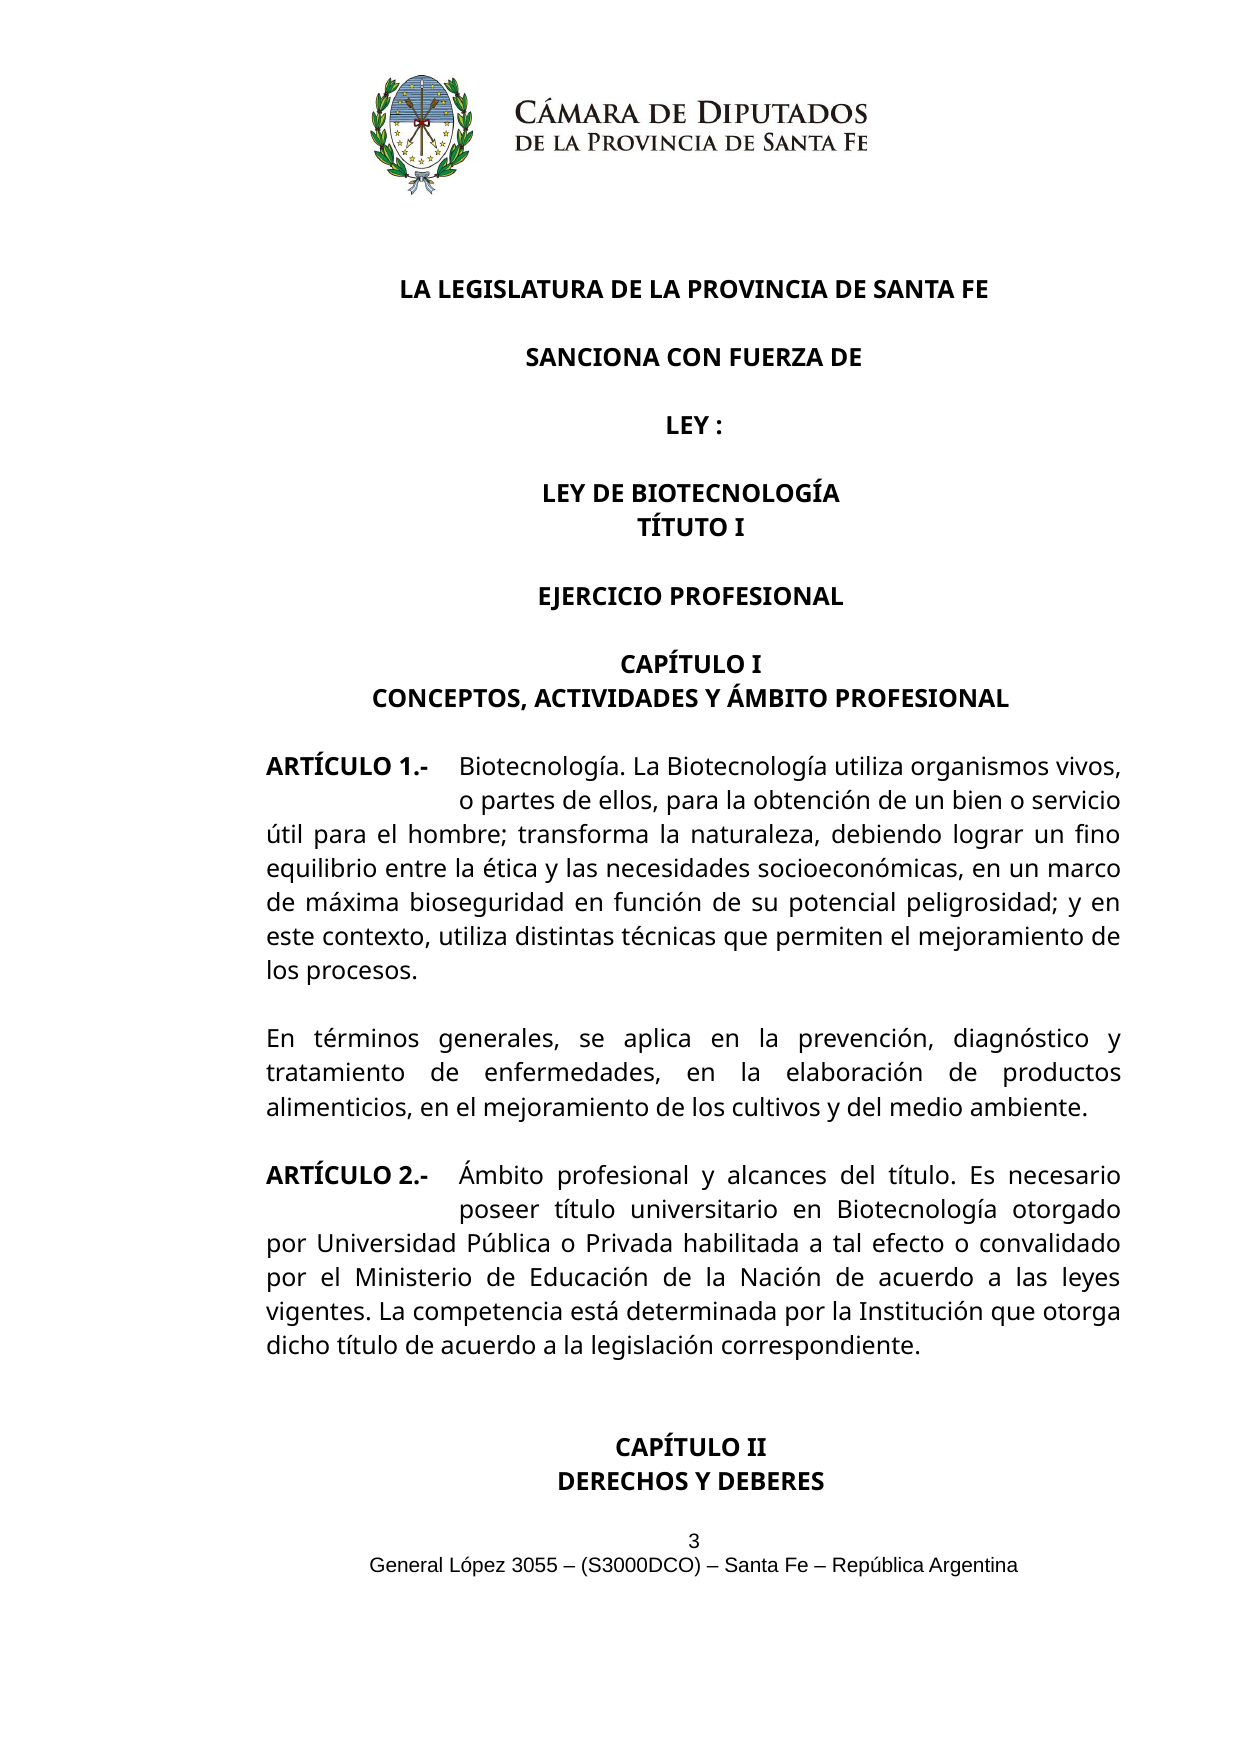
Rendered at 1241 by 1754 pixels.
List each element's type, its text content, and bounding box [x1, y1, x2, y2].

text En términos generales, se aplica en la prevención, diagnóstico y tratamiento de enfermedades, en la elaboración de productos alimenticios, en el mejoramiento de los cultivos y del medio ambiente. [266, 1021, 1122, 1123]
text CAPÍTULO I [266, 646, 1122, 680]
text CONCEPTOS, ACTIVIDADES Y ÁMBITO PROFESIONAL [266, 680, 1122, 714]
text Biotecnología. La Biotecnología utiliza organismos vivos, o partes de ellos, para la obtención de un bien o servicio útil para el hombre; transforma la naturaleza, debiendo lograr un ﬁno equilibrio entre la ética y las necesidades socioeconómicas, en un marco de máxima bioseguridad en función de su potencial peligrosidad; y en este contexto, utiliza distintas técnicas que permiten el mejoramiento de los procesos. [266, 748, 1122, 987]
text LEY : [266, 408, 1122, 442]
table_header ARTÍCULO 2.- [266, 1157, 458, 1208]
text LA LEGISLATURA DE LA PROVINCIA DE SANTA FE [266, 272, 1122, 306]
text LEY DE BIOTECNOLOGÍA [266, 476, 1122, 510]
text CAPÍTULO II [266, 1430, 1122, 1464]
text Ámbito profesional y alcances del título. Es necesario poseer título universitario en Biotecnología otorgado por Universidad Pública o Privada habilitada a tal efecto o convalidado por el Ministerio de Educación de la Nación de acuerdo a las leyes vigentes. La competencia está determinada por la Institución que otorga dicho título de acuerdo a la legislación correspondiente. [266, 1157, 1122, 1362]
text DERECHOS Y DEBERES [266, 1464, 1122, 1498]
text TÍTUTO I [266, 510, 1122, 544]
picture [370, 75, 868, 199]
text SANCIONA CON FUERZA DE [266, 340, 1122, 374]
text EJERCICIO PROFESIONAL [266, 578, 1122, 612]
table_header ARTÍCULO 1.- [266, 749, 458, 799]
